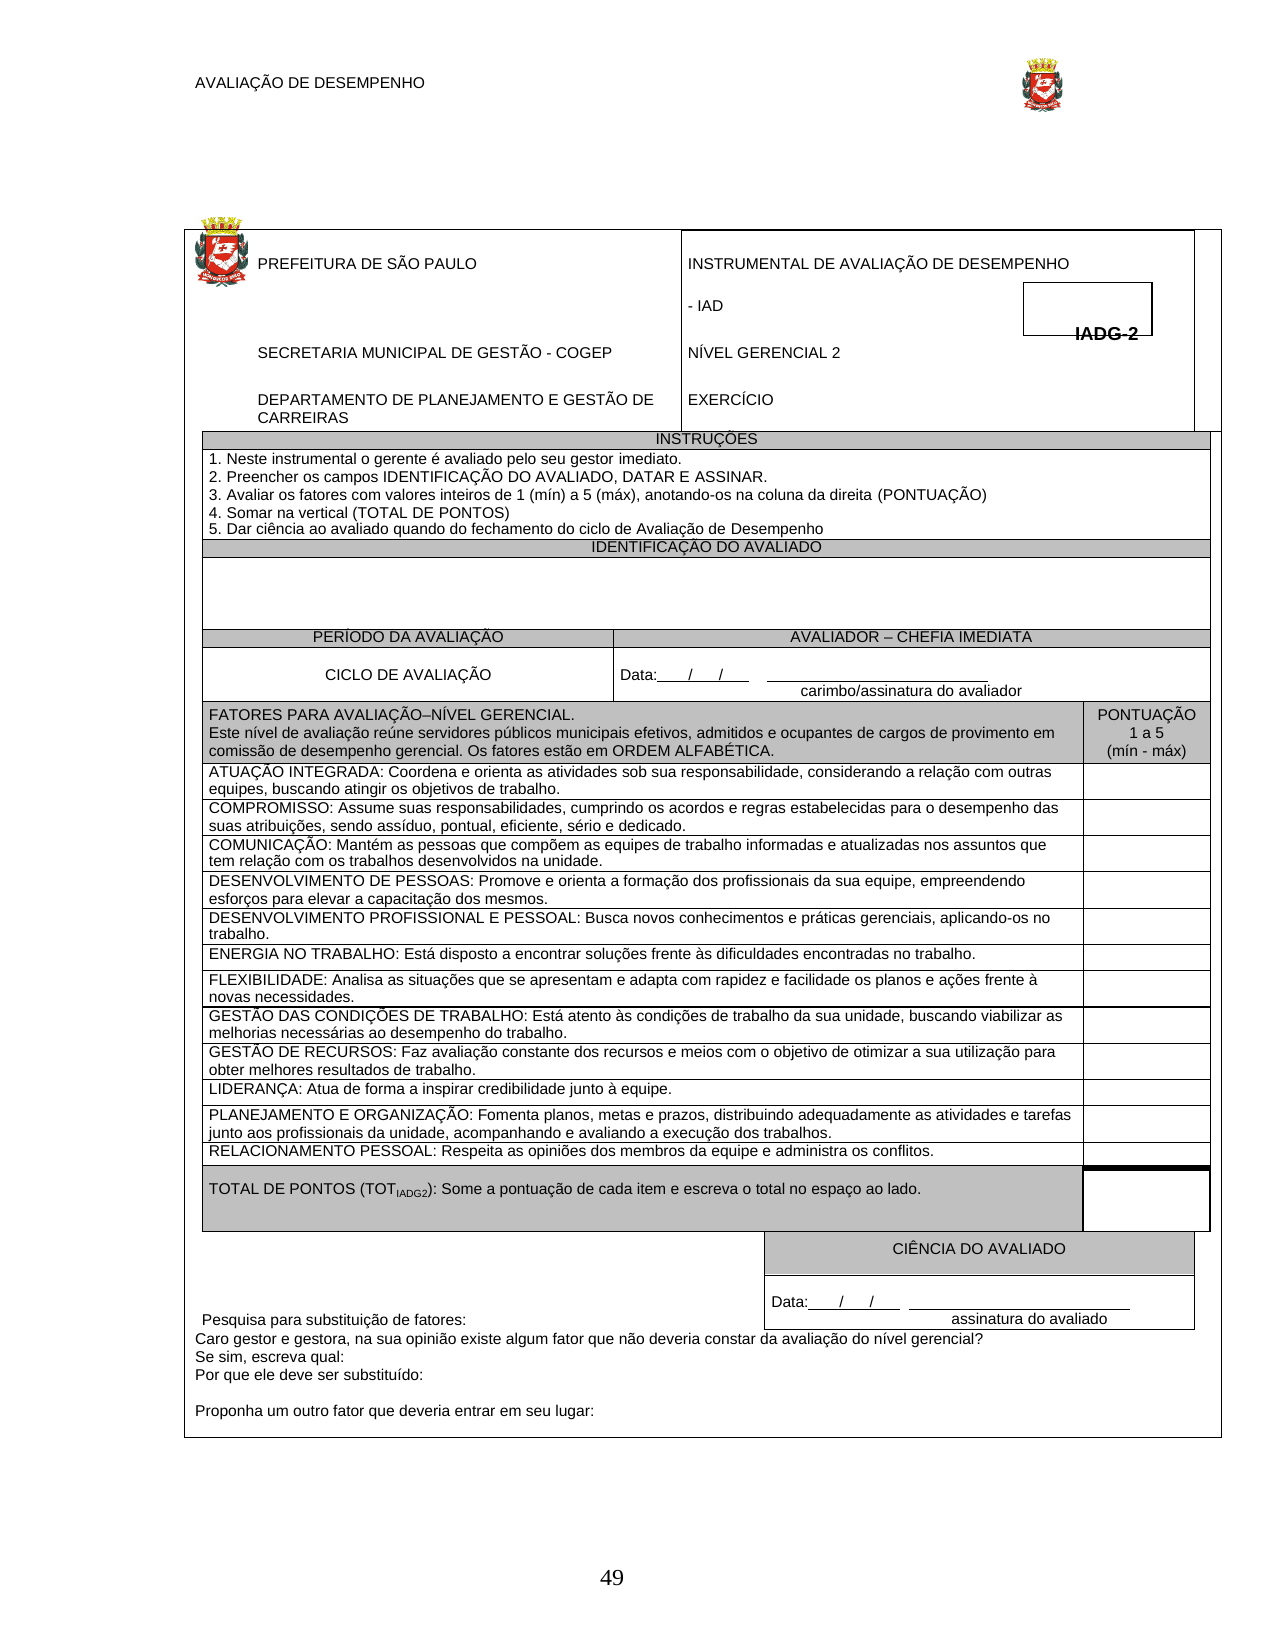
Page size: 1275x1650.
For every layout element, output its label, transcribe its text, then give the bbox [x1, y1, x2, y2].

table_cell RELACIONAMENTO PESSOAL: Respeita as opiniões dos membros da equipe e administra os conflitos. [203, 1143, 1083, 1165]
table_cell GESTÃO DE RECURSOS: Faz avaliação constante dos recursos e meios com o objetivo de otimizar a sua utilização para obter melhores resultados de trabalho. [203, 1044, 1083, 1079]
table_cell [1084, 1044, 1210, 1079]
table_cell [1084, 1106, 1210, 1142]
table_cell CICLO DE AVALIAÇÃO [203, 648, 613, 701]
table_cell DESENVOLVIMENTO PROFISSIONAL E PESSOAL: Busca novos conhecimentos e práticas gerenciais, aplicando-os no trabalho. [203, 909, 1083, 944]
table_cell FATORES PARA AVALIAÇÃO–NÍVEL GERENCIAL. Este nível de avaliação reúne servidores públicos municipais efetivos, admitidos e ocupantes de cargos de provimento em comissão de desempenho gerencial. Os fatores estão em ORDEM ALFABÉTICA. [203, 702, 1083, 763]
table_cell [1084, 836, 1210, 871]
table_cell INSTRUÇÕES [203, 432, 1210, 449]
table_cell PONTUAÇÃO 1 a 5 (mín - máx) [1084, 702, 1210, 763]
table_cell [1084, 909, 1210, 944]
table_cell [1211, 835, 1221, 871]
table_cell [1211, 1105, 1221, 1142]
table_header INSTRUMENTAL DE AVALIAÇÃO DE DESEMPENHO - IAD IADG-2 NÍVEL GERENCIAL 2 EXERCÍCIO [682, 231, 1194, 431]
table_cell PLANEJAMENTO E ORGANIZAÇÃO: Fomenta planos, metas e prazos, distribuindo adequadamente as atividades e tarefas junto aos profissionais da unidade, acompanhando e avaliando a execução dos trabalhos. [203, 1106, 1083, 1142]
table_cell IDENTIFICAÇÃO DO AVALIADO [203, 540, 1210, 557]
table_cell [1211, 701, 1221, 763]
table_cell CIÊNCIA DO AVALIADO [765, 1232, 1194, 1274]
table_cell [1084, 1008, 1210, 1042]
table_cell [1084, 764, 1210, 798]
table_cell FLEXIBILIDADE: Analisa as situações que se apresentam e adapta com rapidez e facilidade os planos e ações frente à novas necessidades. [203, 971, 1083, 1006]
table_cell [1211, 763, 1221, 798]
table_cell [1211, 908, 1221, 944]
table_cell [1084, 800, 1210, 835]
table_cell [1211, 1142, 1221, 1165]
table_cell [1211, 1043, 1221, 1079]
table_cell ATUAÇÃO INTEGRADA: Coordena e orienta as atividades sob sua responsabilidade, considerando a relação com outras equipes, buscando atingir os objetivos de trabalho. [203, 764, 1083, 798]
table_cell LIDERANÇA: Atua de forma a inspirar credibilidade junto à equipe. [203, 1080, 1083, 1105]
table_cell Pesquisa para substituição de fatores: [185, 1231, 764, 1329]
table_cell ENERGIA NO TRABALHO: Está disposto a encontrar soluções frente às dificuldades encontradas no trabalho. [203, 945, 1083, 970]
table_cell [203, 558, 1210, 629]
table_cell [185, 431, 202, 1231]
table_cell [1084, 1143, 1210, 1165]
table_cell Caro gestor e gestora, na sua opinião existe algum fator que não deveria constar da avaliação do nível gerencial? Se sim, escreva qual: Por que ele deve ser substituído: Proponha um outro fator que deveria entrar em seu lugar: [185, 1329, 1221, 1437]
table_cell [1211, 449, 1221, 539]
table_header [1195, 230, 1221, 431]
table_cell GESTÃO DAS CONDIÇÕES DE TRABALHO: Está atento às condições de trabalho da sua unidade, buscando viabilizar as melhorias necessárias ao desempenho do trabalho. [203, 1008, 1083, 1042]
table_cell [1211, 1079, 1221, 1105]
table_cell [1084, 872, 1210, 908]
table_cell [1211, 944, 1221, 970]
table_cell [1084, 971, 1210, 1006]
table_cell [1195, 1231, 1221, 1329]
table_cell DESENVOLVIMENTO DE PESSOAS: Promove e orienta a formação dos profissionais da sua equipe, empreendendo esforços para elevar a capacitação dos mesmos. [203, 872, 1083, 908]
table_cell [1211, 970, 1221, 1006]
table_cell [1211, 1165, 1221, 1231]
table_cell [1211, 1006, 1221, 1042]
table_cell [1211, 629, 1221, 647]
table_cell [1211, 432, 1221, 449]
table_cell COMPROMISSO: Assume suas responsabilidades, cumprindo os acordos e regras estabelecidas para o desempenho das suas atribuições, sendo assíduo, pontual, eficiente, sério e dedicado. [203, 800, 1083, 835]
table_cell Neste instrumental o gerente é avaliado pelo seu gestor imediato. Preencher os campos IDENTIFICAÇÃO DO AVALIADO, DATAR E ASSINAR. Avaliar os fatores com valores inteiros de 1 (mín) a 5 (máx), anotando-os na coluna da direita (PONTUAÇÃO) Somar na vertical (TOTAL DE PONTOS) Dar ciência ao avaliado quando do fechamento do ciclo de Avaliação de Desempenho [203, 450, 1210, 539]
table_cell COMUNICAÇÃO: Mantém as pessoas que compõem as equipes de trabalho informadas e atualizadas nos assuntos que tem relação com os trabalhos desenvolvidos na unidade. [203, 836, 1083, 871]
table_cell [1211, 557, 1221, 629]
table_cell TOTAL DE PONTOS (TOTIADG2): Some a pontuação de cada item e escreva o total no espaço ao lado. [203, 1166, 1082, 1231]
table_header PREFEITURA DE SÃO PAULO SECRETARIA MUNICIPAL DE GESTÃO - COGEP DEPARTAMENTO DE PLANEJAMENTO E GESTÃO DE CARREIRAS [185, 230, 681, 431]
table_cell [1084, 1080, 1210, 1105]
table_cell [1211, 799, 1221, 835]
table_cell [1084, 945, 1210, 970]
table_cell Data: / / assinatura do avaliado [765, 1276, 1194, 1329]
table_cell PERÍODO DA AVALIAÇÃO [203, 630, 613, 647]
table_cell [1211, 539, 1221, 557]
table_cell AVALIADOR – CHEFIA IMEDIATA [614, 630, 1210, 647]
table_cell [1211, 647, 1221, 701]
table_cell [1211, 871, 1221, 908]
table_cell [1084, 1171, 1209, 1231]
table_cell Data: / / carimbo/assinatura do avaliador [614, 648, 1210, 701]
